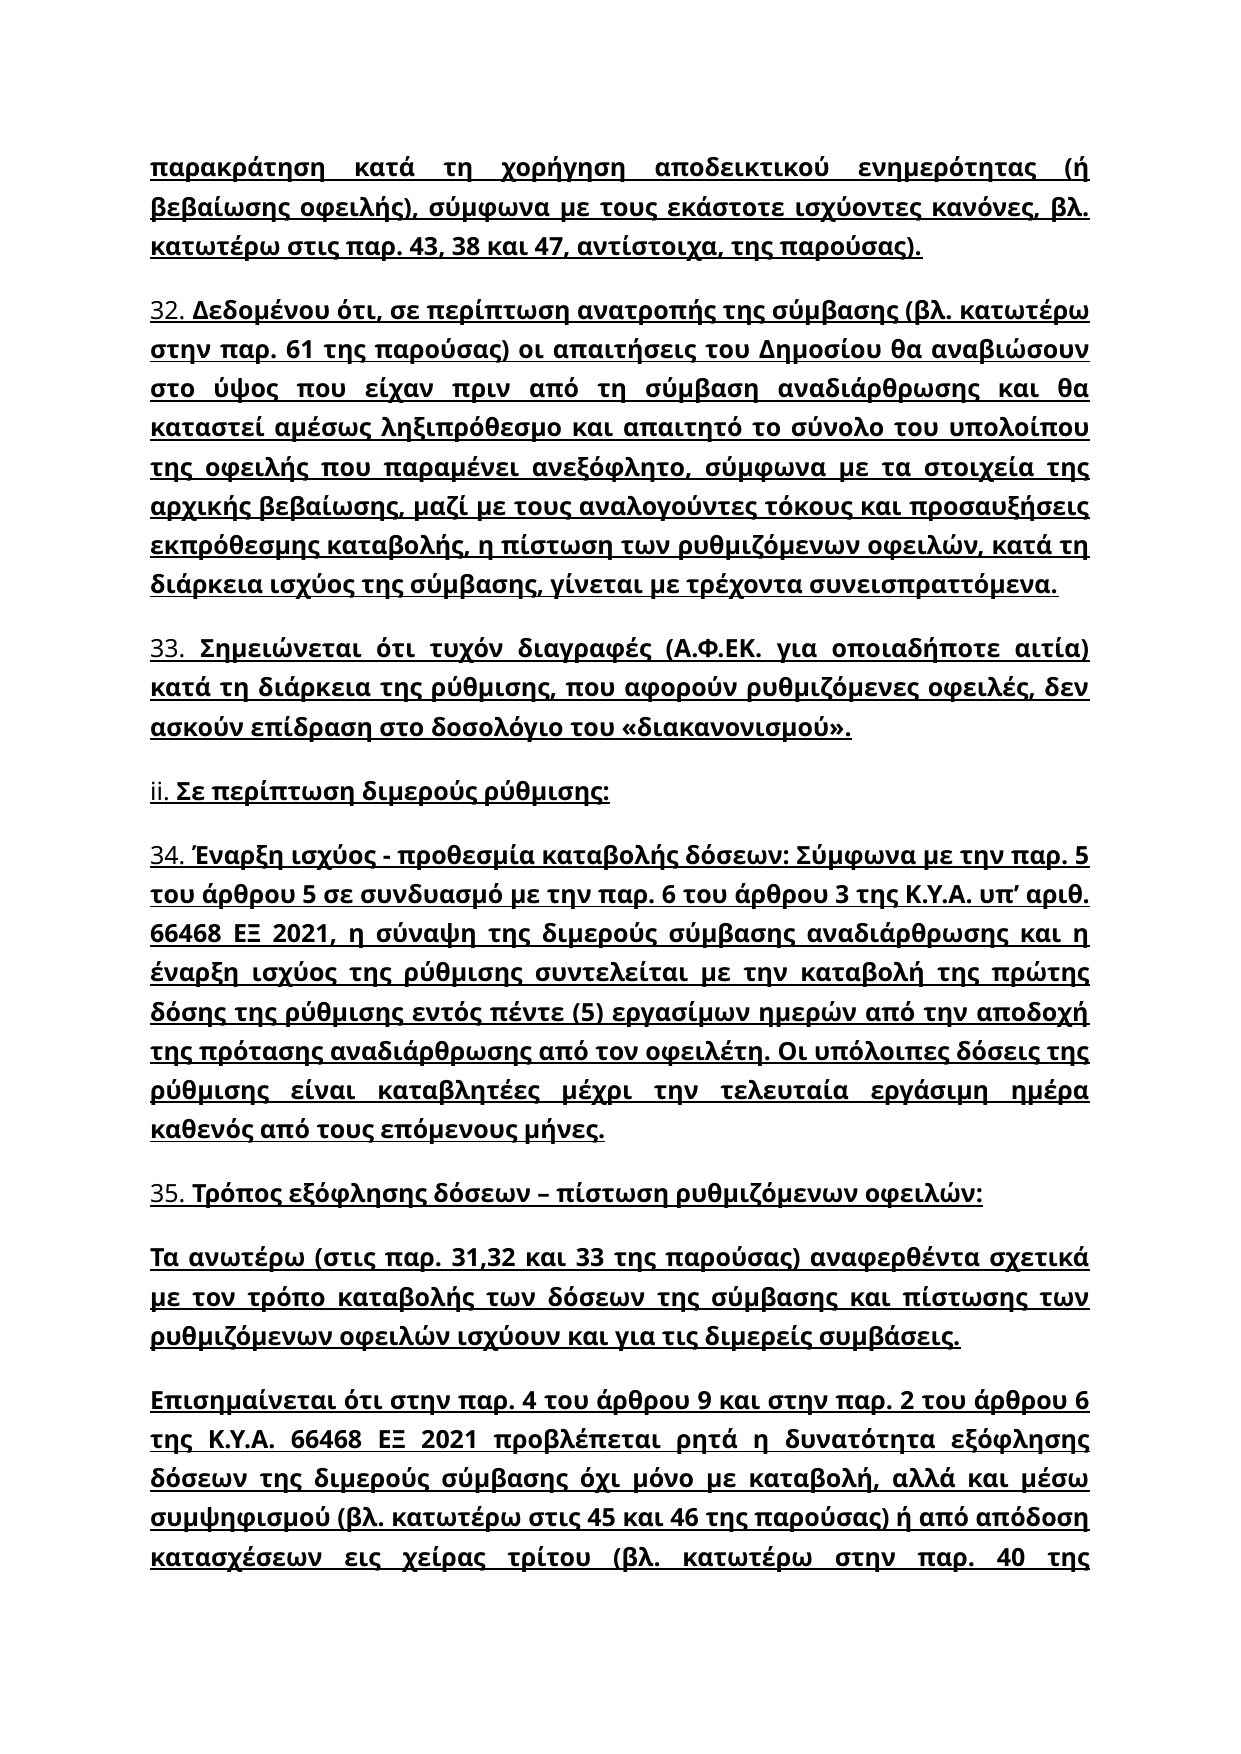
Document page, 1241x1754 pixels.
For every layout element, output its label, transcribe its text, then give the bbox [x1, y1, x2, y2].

text αρχικής βεβαίωσης, μαζί με τους αναλογούντες τόκους και προσαυξήσεις [150, 480, 1090, 517]
text καθενός από τους επόμενους μήνες. [150, 1103, 1090, 1146]
text καταστεί αμέσως ληξιπρόθεσμο και απαιτητό το σύνολο του υπολοίπου [150, 402, 1090, 439]
text της οφειλής που παραμένει ανεξόφλητο, σύμφωνα με τα στοιχεία της [150, 441, 1090, 478]
text διάρκεια ισχύος της σύμβασης, γίνεται με τρέχοντα συνεισπραττόμενα. [150, 558, 1090, 601]
text 34. Έναρξη ισχύος - προθεσμία καταβολής δόσεων: Σύμφωνα με την παρ. 5 [150, 837, 1090, 866]
text κατασχέσεων εις χείρας τρίτου (βλ. κατωτέρω στην παρ. 40 της [150, 1531, 1090, 1568]
text δόσης της ρύθμισης εντός πέντε (5) εργασίμων ημερών από την αποδοχή [150, 986, 1090, 1023]
text ρύθμισης είναι καταβλητέες μέχρι την τελευταία εργάσιμη ημέρα [150, 1064, 1090, 1101]
text στο ύψος που είχαν πριν από τη σύμβαση αναδιάρθρωσης και θα [150, 362, 1090, 400]
text έναρξη ισχύος της ρύθμισης συντελείται με την καταβολή της πρώτης [150, 947, 1090, 984]
text ρυθμιζόμενων οφειλών ισχύουν και για τις διμερείς συμβάσεις. [150, 1310, 1090, 1352]
text συμψηφισμού (βλ. κατωτέρω στις 45 και 46 της παρούσας) ή από απόδοση [150, 1492, 1090, 1529]
text 66468 ΕΞ 2021, η σύναψη της διμερούς σύμβασης αναδιάρθρωσης και η [150, 907, 1090, 945]
text ασκούν επίδραση στο δοσολόγιο του «διακανονισμού». [150, 701, 1090, 743]
text Τα ανωτέρω (στις παρ. 31,32 και 33 της παρούσας) αναφερθέντα σχετικά [150, 1240, 1090, 1269]
text εκπρόθεσμης καταβολής, η πίστωση των ρυθμιζόμενων οφειλών, κατά τη [150, 519, 1090, 556]
text ii. Σε περίπτωση διμερούς ρύθμισης: [150, 773, 1090, 807]
text κατωτέρω στις παρ. 43, 38 και 47, αντίστοιχα, της παρούσας). [150, 220, 1090, 262]
text 32. Δεδομένου ότι, σε περίπτωση ανατροπής της σύμβασης (βλ. κατωτέρω [150, 292, 1090, 321]
text του άρθρου 5 σε συνδυασμό με την παρ. 6 του άρθρου 3 της Κ.Υ.Α. υπ’ αριθ. [150, 868, 1090, 906]
text στην παρ. 61 της παρούσας) οι απαιτήσεις του Δημοσίου θα αναβιώσουν [150, 323, 1090, 361]
text Επισημαίνεται ότι στην παρ. 4 του άρθρου 9 και στην παρ. 2 του άρθρου 6 [150, 1382, 1090, 1411]
text της πρότασης αναδιάρθρωσης από τον οφειλέτη. Οι υπόλοιπες δόσεις της [150, 1025, 1090, 1062]
text της Κ.Υ.Α. 66468 ΕΞ 2021 προβλέπεται ρητά η δυνατότητα εξόφλησης [150, 1413, 1090, 1451]
text με τον τρόπο καταβολής των δόσεων της σύμβασης και πίστωσης των [150, 1271, 1090, 1308]
text 35. Τρόπος εξόφλησης δόσεων – πίστωση ρυθμιζόμενων οφειλών: [150, 1176, 1090, 1210]
text 33. Σημειώνεται ότι τυχόν διαγραφές (Α.Φ.ΕΚ. για οποιαδήποτε αιτία) [150, 631, 1090, 660]
text δόσεων της διμερούς σύμβασης όχι μόνο με καταβολή, αλλά και μέσω [150, 1452, 1090, 1490]
text βεβαίωσης οφειλής), σύμφωνα με τους εκάστοτε ισχύοντες κανόνες, βλ. [150, 181, 1090, 218]
text κατά τη διάρκεια της ρύθμισης, που αφορούν ρυθμιζόμενες οφειλές, δεν [150, 662, 1090, 699]
text παρακράτηση κατά τη χορήγηση αποδεικτικού ενημερότητας (ή [150, 150, 1090, 179]
